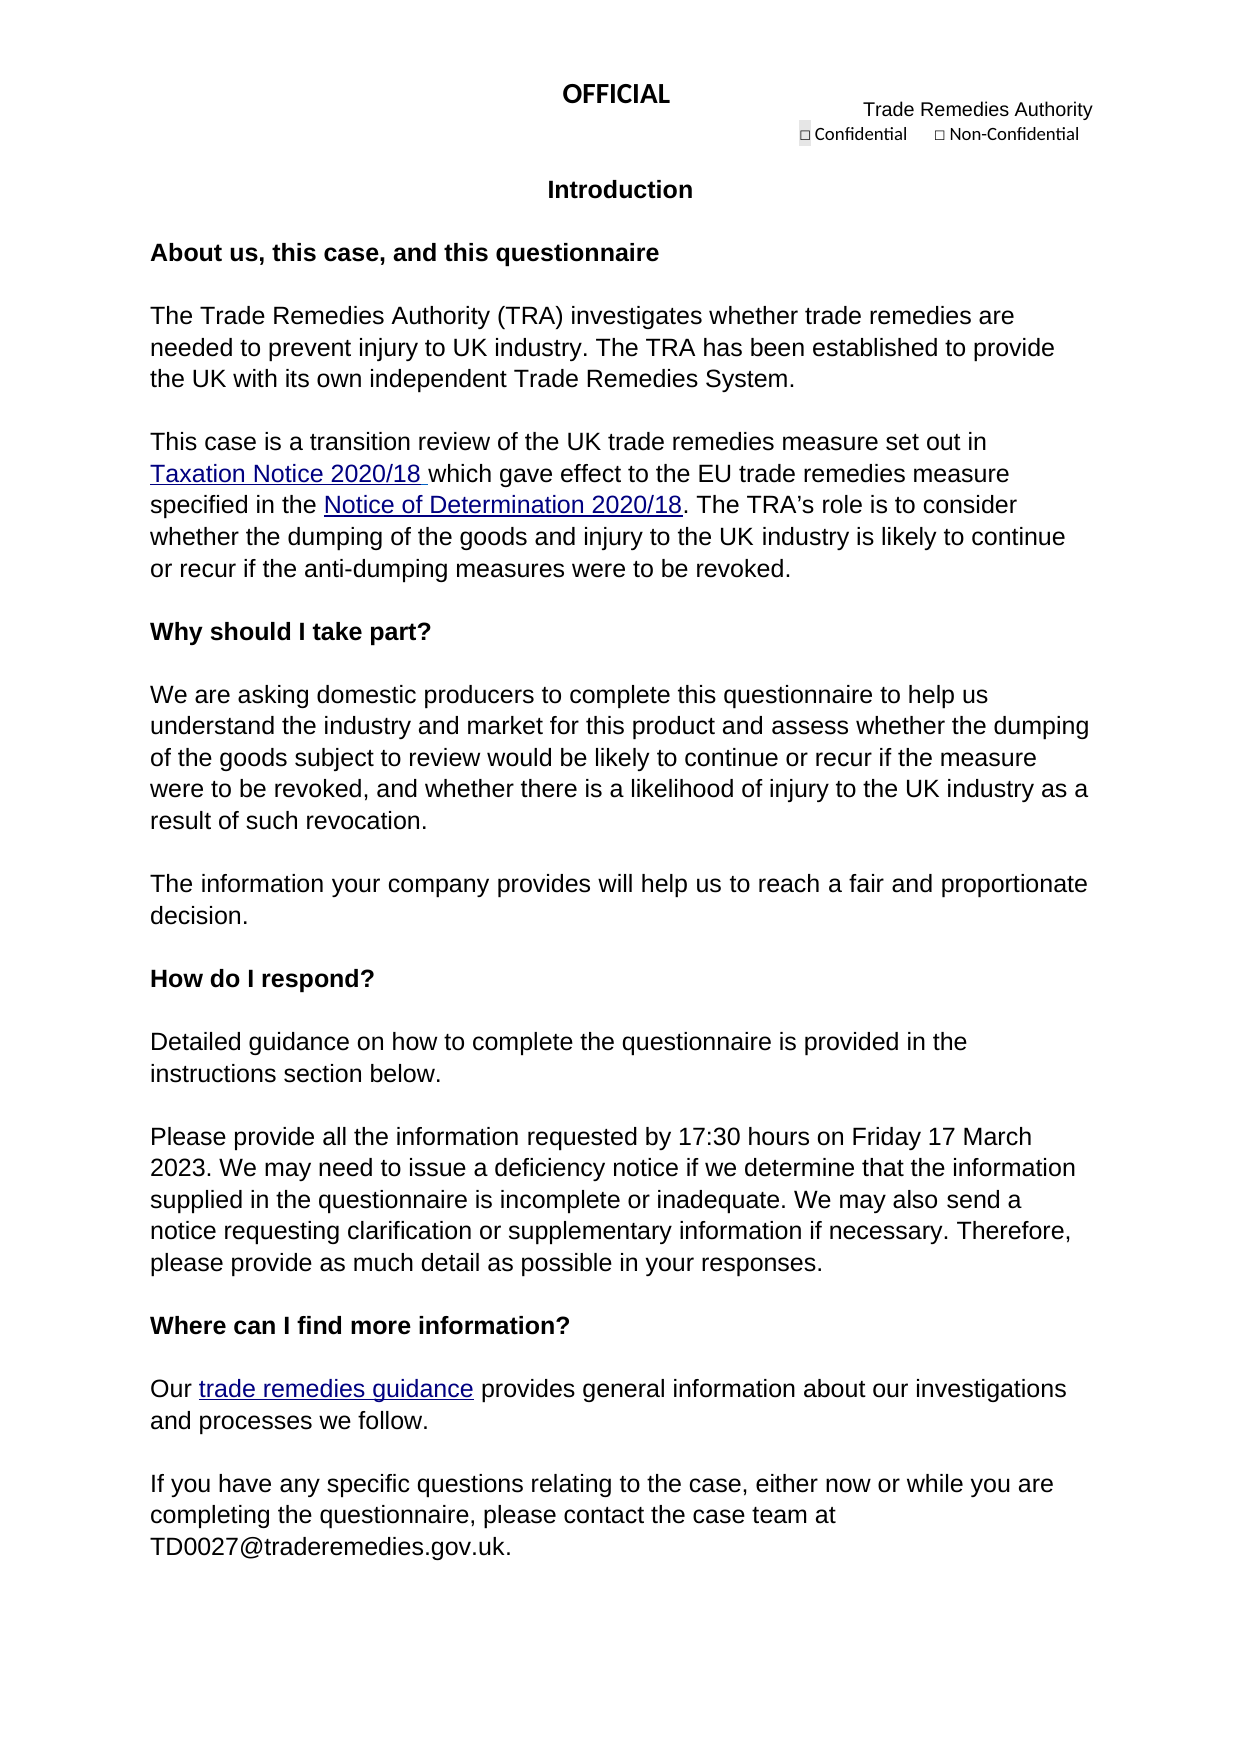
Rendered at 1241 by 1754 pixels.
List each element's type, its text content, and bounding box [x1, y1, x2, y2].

text The Trade Remedies Authority (TRA) investigates whether trade remedies are needed to prevent injury to UK industry. The TRA has been established to provide the UK with its own independent Trade Remedies System. [150, 301, 1090, 393]
subtitle Introduction [150, 175, 1090, 203]
text How do I respond? [150, 964, 1090, 993]
text If you have any specific questions relating to the case, either now or while you are completing the questionnaire, please contact the case team at TD0027@traderemedies.gov.uk. [150, 1469, 1090, 1561]
text Our trade remedies guidance provides general information about our investigations and processes we follow. [150, 1374, 1090, 1434]
text Please provide all the information requested by 17:30 hours on Friday 17 March 2023. We may need to issue a deficiency notice if we determine that the information supplied in the questionnaire is incomplete or inadequate. We may also send a notice requesting clarification or supplementary information if necessary. Therefore, please provide as much detail as possible in your responses. [150, 1122, 1090, 1277]
text We are asking domestic producers to complete this questionnaire to help us understand the industry and market for this product and assess whether the dumping of the goods subject to review would be likely to continue or recur if the measure were to be revoked, and whether there is a likelihood of injury to the UK industry as a result of such revocation. [150, 680, 1090, 835]
subtitle About us, this case, and this questionnaire [150, 238, 1090, 267]
text This case is a transition review of the UK trade remedies measure set out in Taxation Notice 2020/18 which gave effect to the EU trade remedies measure specified in the Notice of Determination 2020/18. The TRA’s role is to consider whether the dumping of the goods and injury to the UK industry is likely to continue or recur if the anti-dumping measures were to be revoked. [150, 427, 1090, 582]
text The information your company provides will help us to reach a fair and proportionate decision. [150, 869, 1090, 929]
text Detailed guidance on how to complete the questionnaire is provided in the instructions section below. [150, 1027, 1090, 1087]
text Where can I find more information? [150, 1311, 1090, 1340]
text Why should I take part? [150, 617, 1090, 645]
